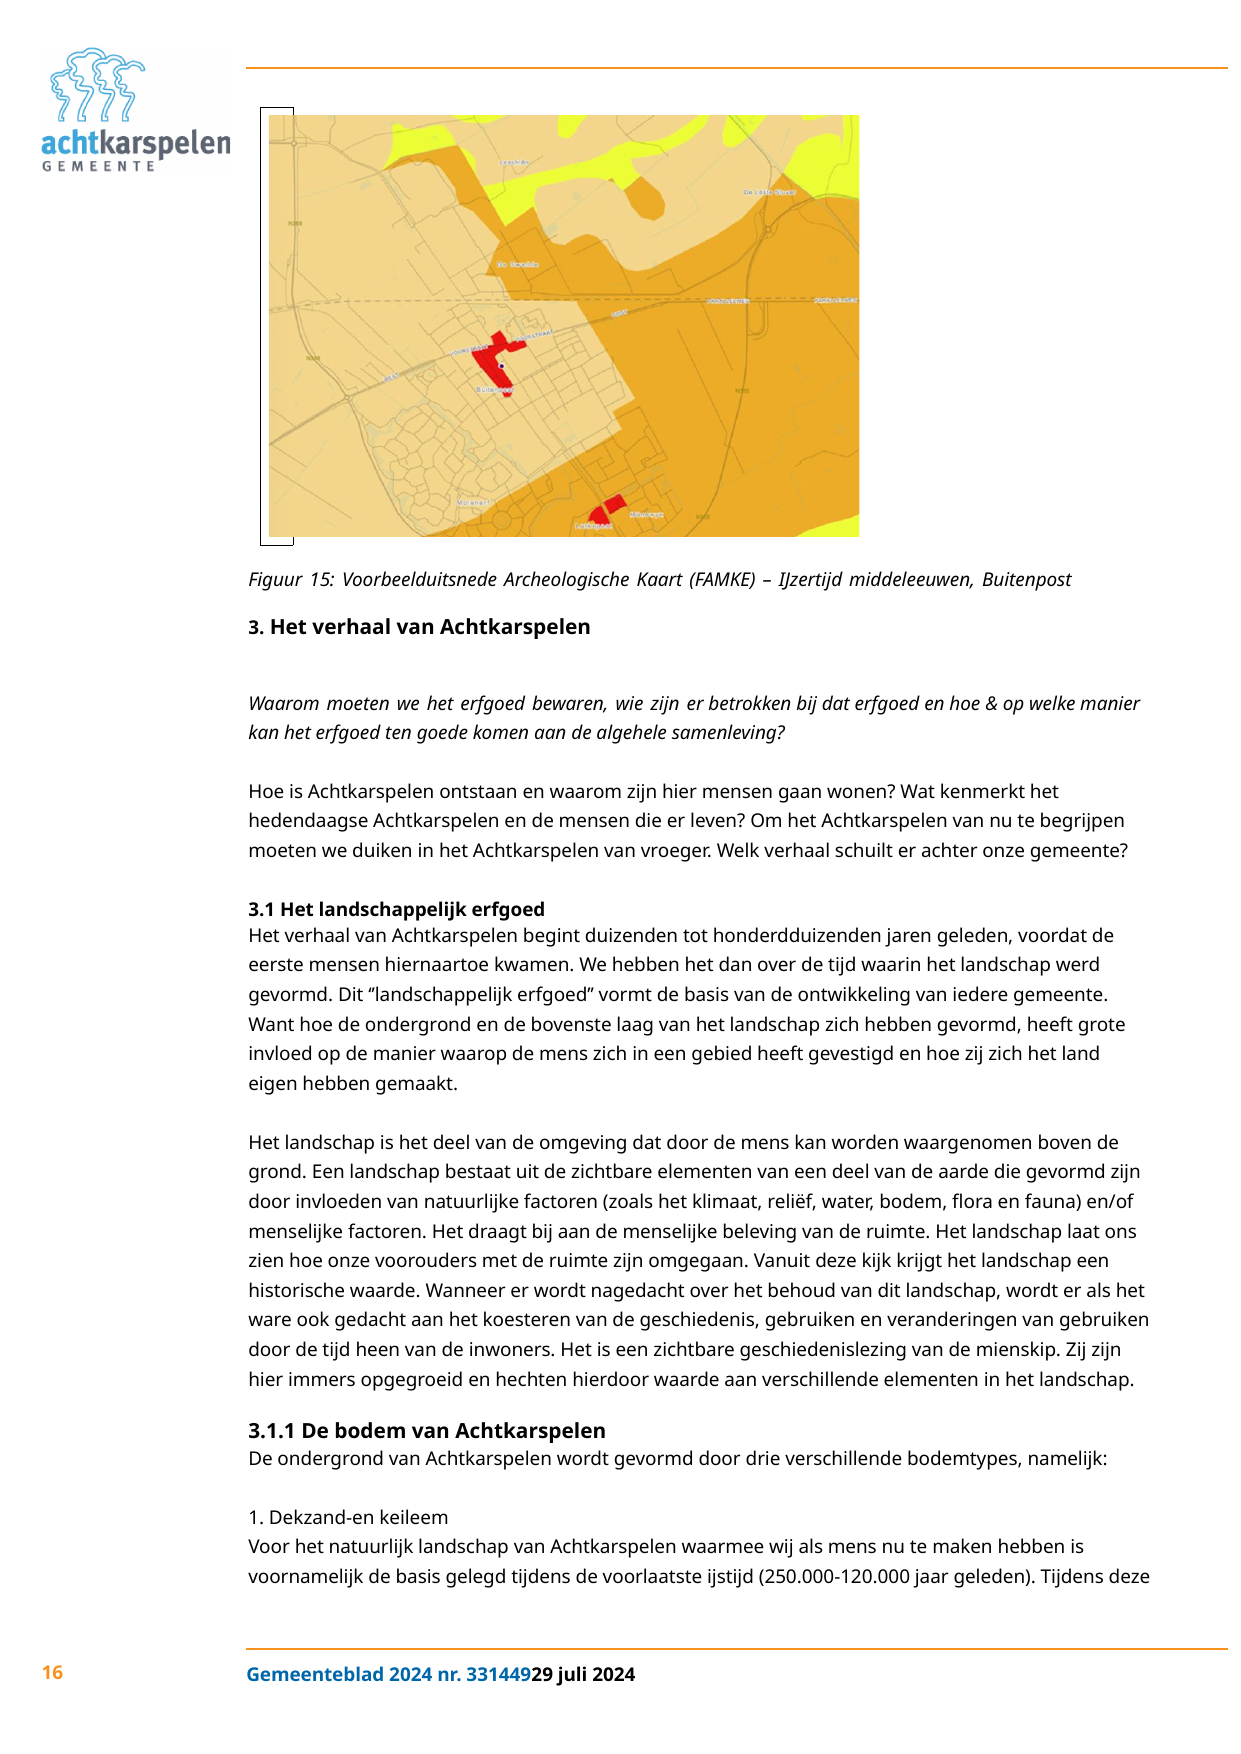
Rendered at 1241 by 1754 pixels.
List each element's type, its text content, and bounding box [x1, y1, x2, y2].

picture [41, 47, 231, 172]
text 3.1.1 De bodem van Achtkarspelen [248, 1416, 1152, 1445]
text Voor het natuurlijk landschap van Achtkarspelen waarmee wij als mens nu te maken hebben is voornamelijk de basis gelegd tijdens de voorlaatste ijstijd (250.000-120.000 jaar geleden). Tijdens deze [248, 1533, 1152, 1589]
text De ondergrond van Achtkarspelen wordt gevormd door drie verschillende bodemtypes, namelijk: [248, 1445, 1152, 1470]
text 3. Het verhaal van Achtkarspelen [248, 612, 1152, 641]
text 3.1 Het landschappelijk erfgoed [248, 896, 1152, 922]
text 1. Dekzand-en keileem [248, 1504, 1152, 1529]
text Het landschap is het deel van de omgeving dat door de mens kan worden waargenomen boven de grond. Een landschap bestaat uit de zichtbare elementen van een deel van de aarde die gevormd zijn door invloeden van natuurlijke factoren (zoals het klimaat, reliëf, water, bodem, flora en fauna) en/of menselijke factoren. Het draagt bij aan de menselijke beleving van de ruimte. Het landschap laat ons zien hoe onze voorouders met de ruimte zijn omgegaan. Vanuit deze kijk krijgt het landschap een historische waarde. Wanneer er wordt nagedacht over het behoud van dit landschap, wordt er als het ware ook gedacht aan het koesteren van de geschiedenis, gebruiken en veranderingen van gebruiken door de tijd heen van de inwoners. Het is een zichtbare geschiedenislezing van de mienskip. Zij zijn hier immers opgegroeid en hechten hierdoor waarde aan verschillende elementen in het landschap. [248, 1129, 1152, 1392]
picture [268, 115, 860, 537]
text Hoe is Achtkarspelen ontstaan en waarom zijn hier mensen gaan wonen? Wat kenmerkt het hedendaagse Achtkarspelen en de mensen die er leven? Om het Achtkarspelen van nu te begrijpen moeten we duiken in het Achtkarspelen van vroeger. Welk verhaal schuilt er achter onze gemeente? [248, 778, 1152, 863]
text Het verhaal van Achtkarspelen begint duizenden tot honderdduizenden jaren geleden, voordat de eerste mensen hiernaartoe kwamen. We hebben het dan over de tijd waarin het landschap werd gevormd. Dit ‘’landschappelijk erfgoed’’ vormt de basis van de ontwikkeling van iedere gemeente. Want hoe de ondergrond en de bovenste laag van het landschap zich hebben gevormd, heeft grote invloed op de manier waarop de mens zich in een gebied heeft gevestigd en hoe zij zich het land eigen hebben gemaakt. [248, 922, 1152, 1096]
table_header Waarom moeten we het erfgoed bewaren, wie zijn er betrokken bij dat erfgoed en hoe & op welke manier kan het erfgoed ten goede komen aan de algehele samenleving? [248, 690, 1152, 745]
text Figuur 15: Voorbeelduitsnede Archeologische Kaart (FAMKE) – IJzertijd middeleeuwen, Buitenpost [248, 566, 1152, 592]
